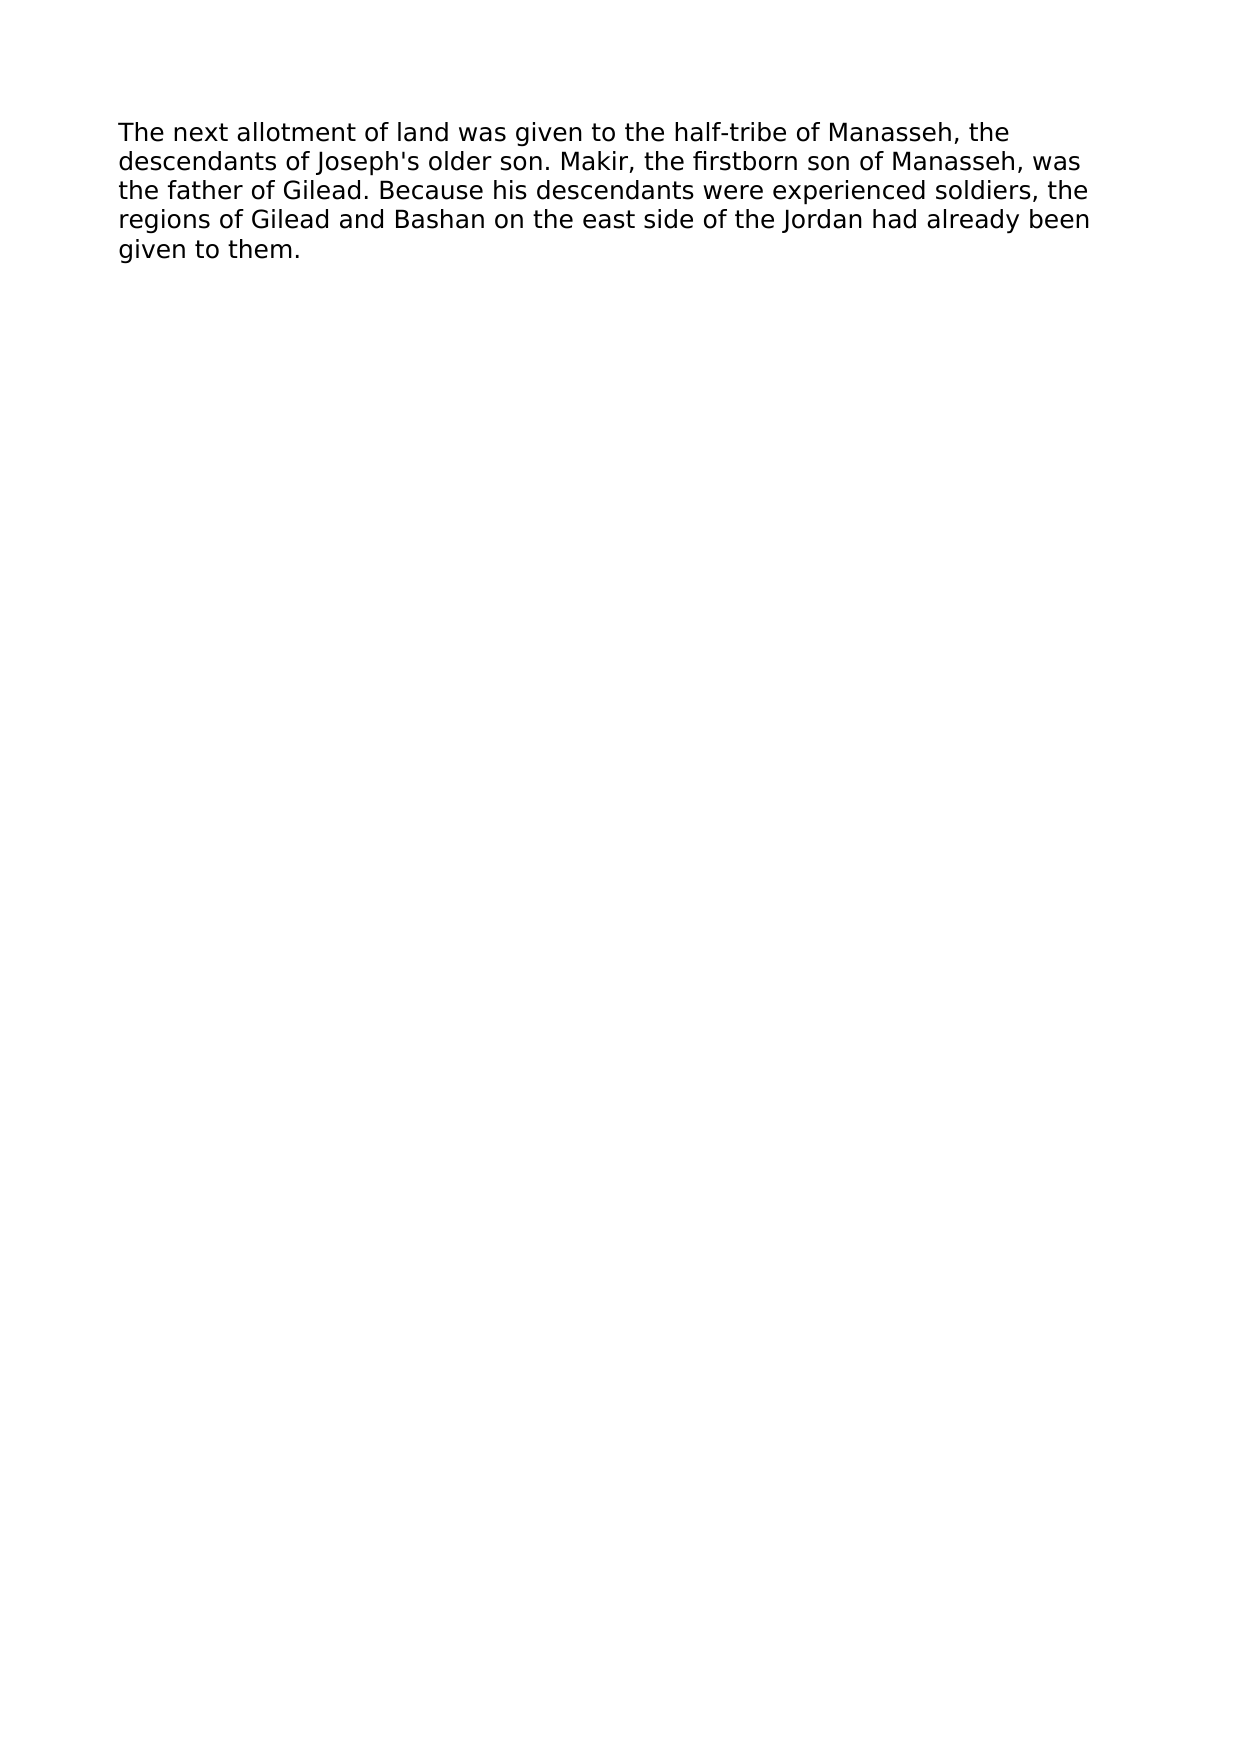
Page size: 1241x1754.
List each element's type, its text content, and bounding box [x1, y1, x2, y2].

text The next allotment of land was given to the half-tribe of Manasseh, the descendants of Joseph's older son. Makir, the firstborn son of Manasseh, was the father of Gilead. Because his descendants were experienced soldiers, the regions of Gilead and Bashan on the east side of the Jordan had already been given to them. [118, 118, 1122, 264]
